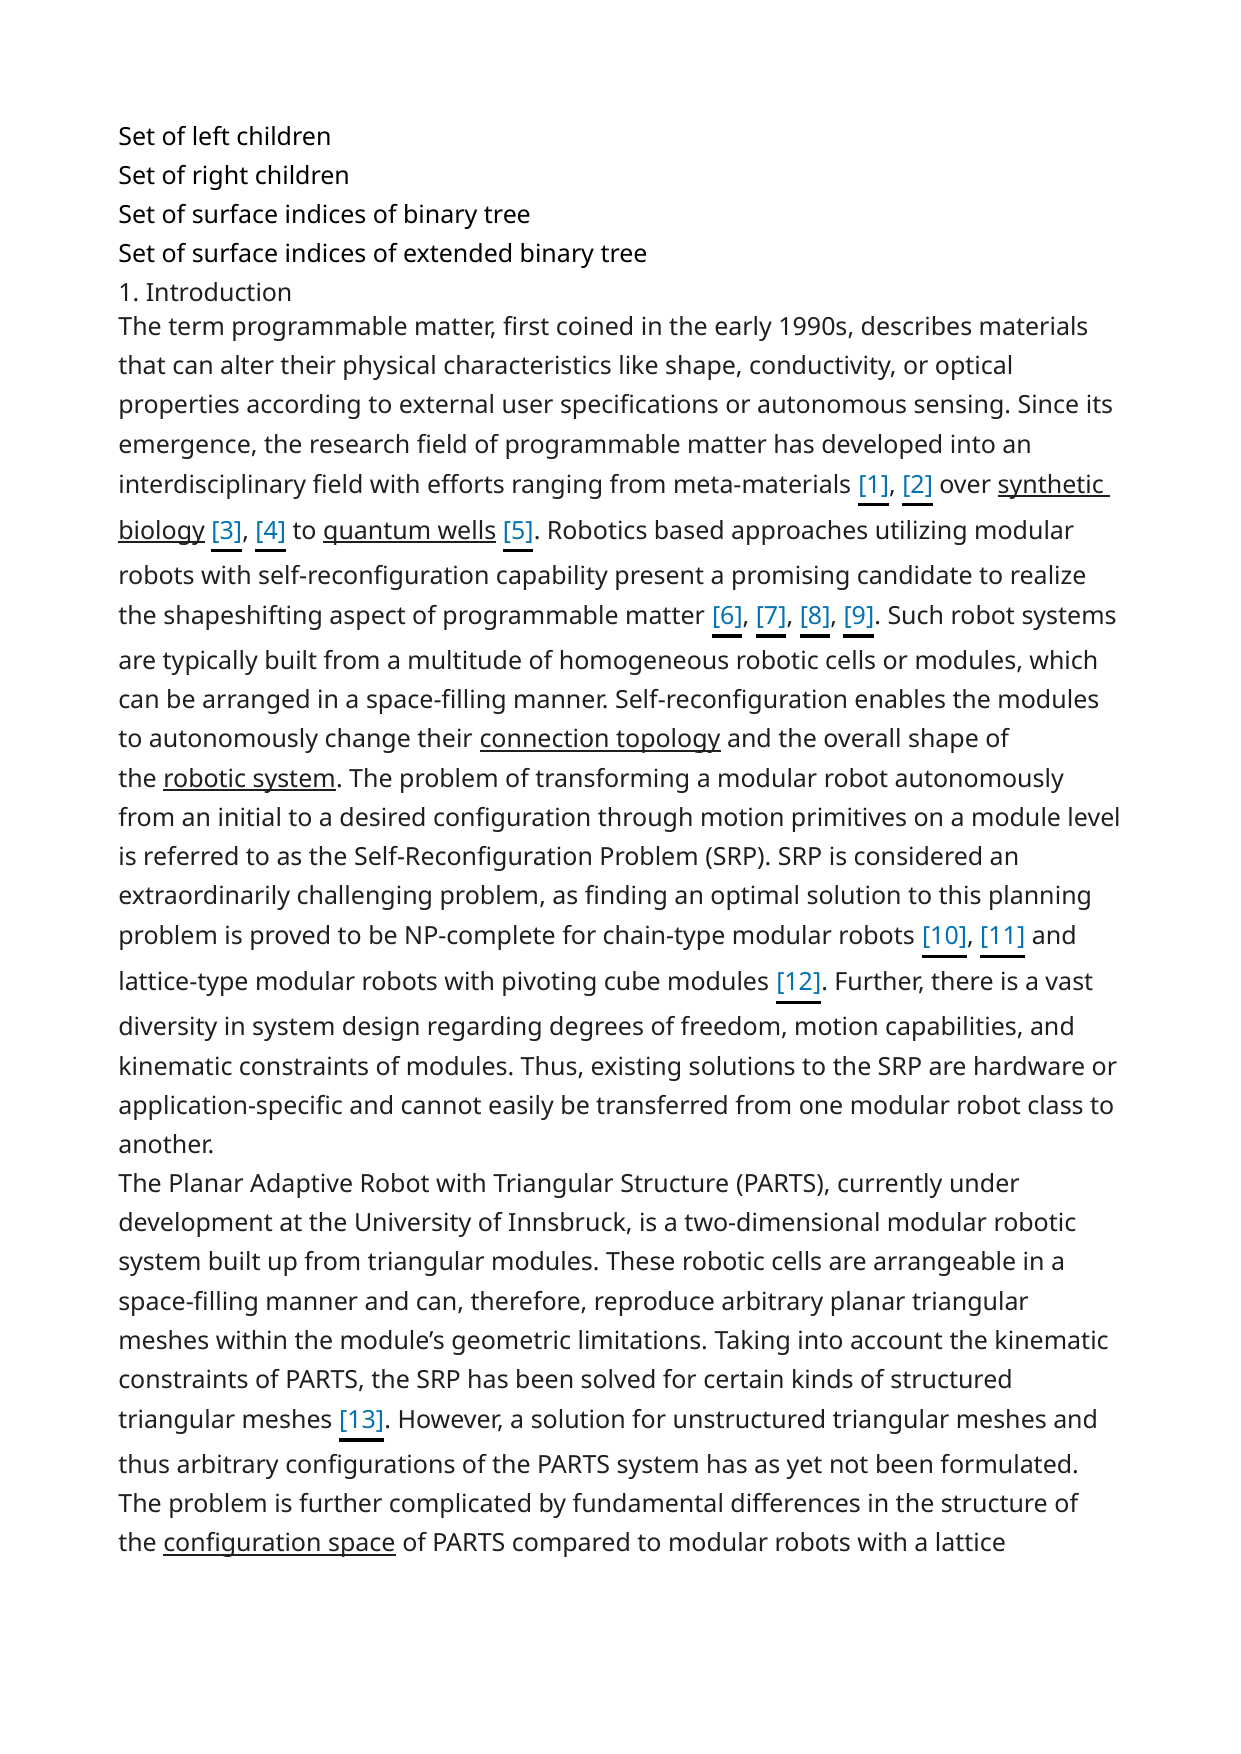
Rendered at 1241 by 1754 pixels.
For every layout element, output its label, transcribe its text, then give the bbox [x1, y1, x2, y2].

list Set of surface indices of extended binary tree [118, 236, 1122, 270]
text The Planar Adaptive Robot with Triangular Structure (PARTS), currently under development at the University of Innsbruck, is a two-dimensional modular robotic system built up from triangular modules. These robotic cells are arrangeable in a space-filling manner and can, therefore, reproduce arbitrary planar triangular meshes within the module’s geometric limitations. Taking into account the kinematic constraints of PARTS, the SRP has been solved for certain kinds of structured triangular meshes [13]. However, a solution for unstructured triangular meshes and thus arbitrary configurations of the PARTS system has as yet not been formulated. [118, 1166, 1122, 1481]
list Set of left children [118, 118, 1122, 152]
list Set of surface indices of binary tree [118, 196, 1122, 231]
text The term programmable matter, first coined in the early 1990s, describes materials that can alter their physical characteristics like shape, conductivity, or optical properties according to external user specifications or autonomous sensing. Since its emergence, the research field of programmable matter has developed into an interdisciplinary field with efforts ranging from meta-materials [1], [2] over synthetic biology [3], [4] to quantum wells [5]. Robotics based approaches utilizing modular robots with self-reconfiguration capability present a promising candidate to realize the shapeshifting aspect of programmable matter [6], [7], [8], [9]. Such robot systems are typically built from a multitude of homogeneous robotic cells or modules, which can be arranged in a space-filling manner. Self-reconfiguration enables the modules to autonomously change their connection topology and the overall shape of the robotic system. The problem of transforming a modular robot autonomously from an initial to a desired configuration through motion primitives on a module level is referred to as the Self-Reconfiguration Problem (SRP). SRP is considered an extraordinarily challenging problem, as finding an optimal solution to this planning problem is proved to be NP-complete for chain-type modular robots [10], [11] and lattice-type modular robots with pivoting cube modules [12]. Further, there is a vast diversity in system design regarding degrees of freedom, motion capabilities, and kinematic constraints of modules. Thus, existing solutions to the SRP are hardware or application-specific and cannot easily be transferred from one modular robot class to another. [118, 309, 1122, 1161]
subtitle 1. Introduction [118, 275, 1122, 309]
list Set of right children [118, 157, 1122, 191]
text The problem is further complicated by fundamental differences in the structure of the configuration space of PARTS compared to modular robots with a lattice [118, 1486, 1122, 1559]
